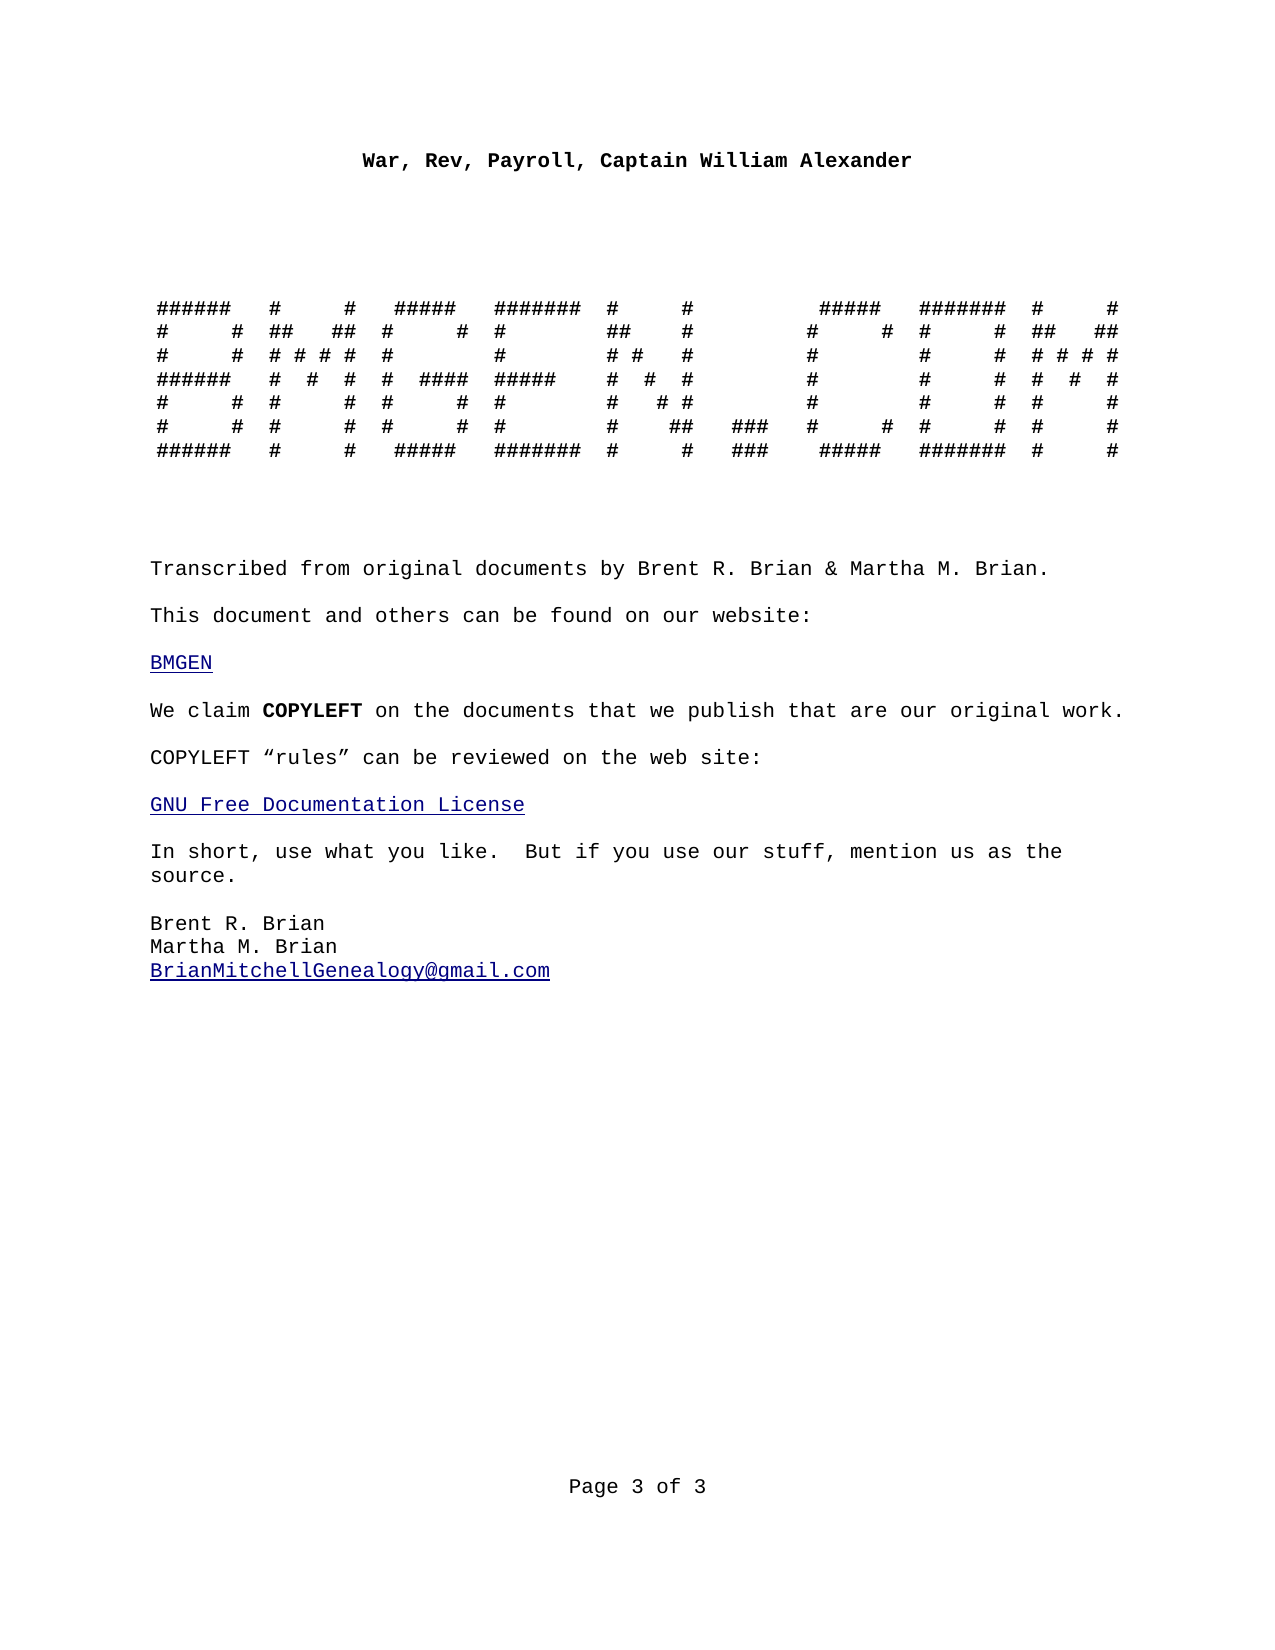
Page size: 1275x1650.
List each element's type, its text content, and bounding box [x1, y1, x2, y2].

text We claim COPYLEFT on the documents that we publish that are our original work. [150, 700, 1125, 723]
text # # # # # # # # ## ### # # # # # # [150, 416, 1125, 439]
text BrianMitchellGenealogy@gmail.com [150, 960, 1125, 983]
text COPYLEFT “rules” can be reviewed on the web site: [150, 747, 1125, 771]
text Brent R. Brian [150, 912, 1125, 936]
text GNU Free Documentation License [150, 794, 1125, 818]
text # # ## ## # # # ## # # # # # ## ## [150, 321, 1125, 345]
text # # # # # # # # # # # # # # # # # # [150, 345, 1125, 369]
text Martha M. Brian [150, 936, 1125, 960]
text ###### # # ##### ####### # # ### ##### ####### # # [150, 439, 1125, 463]
text ###### # # ##### ####### # # ##### ####### # # [150, 298, 1125, 321]
text This document and others can be found on our website: [150, 605, 1125, 629]
text # # # # # # # # # # # # # # # [150, 392, 1125, 416]
text ###### # # # # #### ##### # # # # # # # # # [150, 369, 1125, 392]
text In short, use what you like. But if you use our stuff, mention us as the source. [150, 842, 1125, 889]
text Transcribed from original documents by Brent R. Brian & Martha M. Brian. [150, 558, 1125, 581]
text BMGEN [150, 652, 1125, 676]
